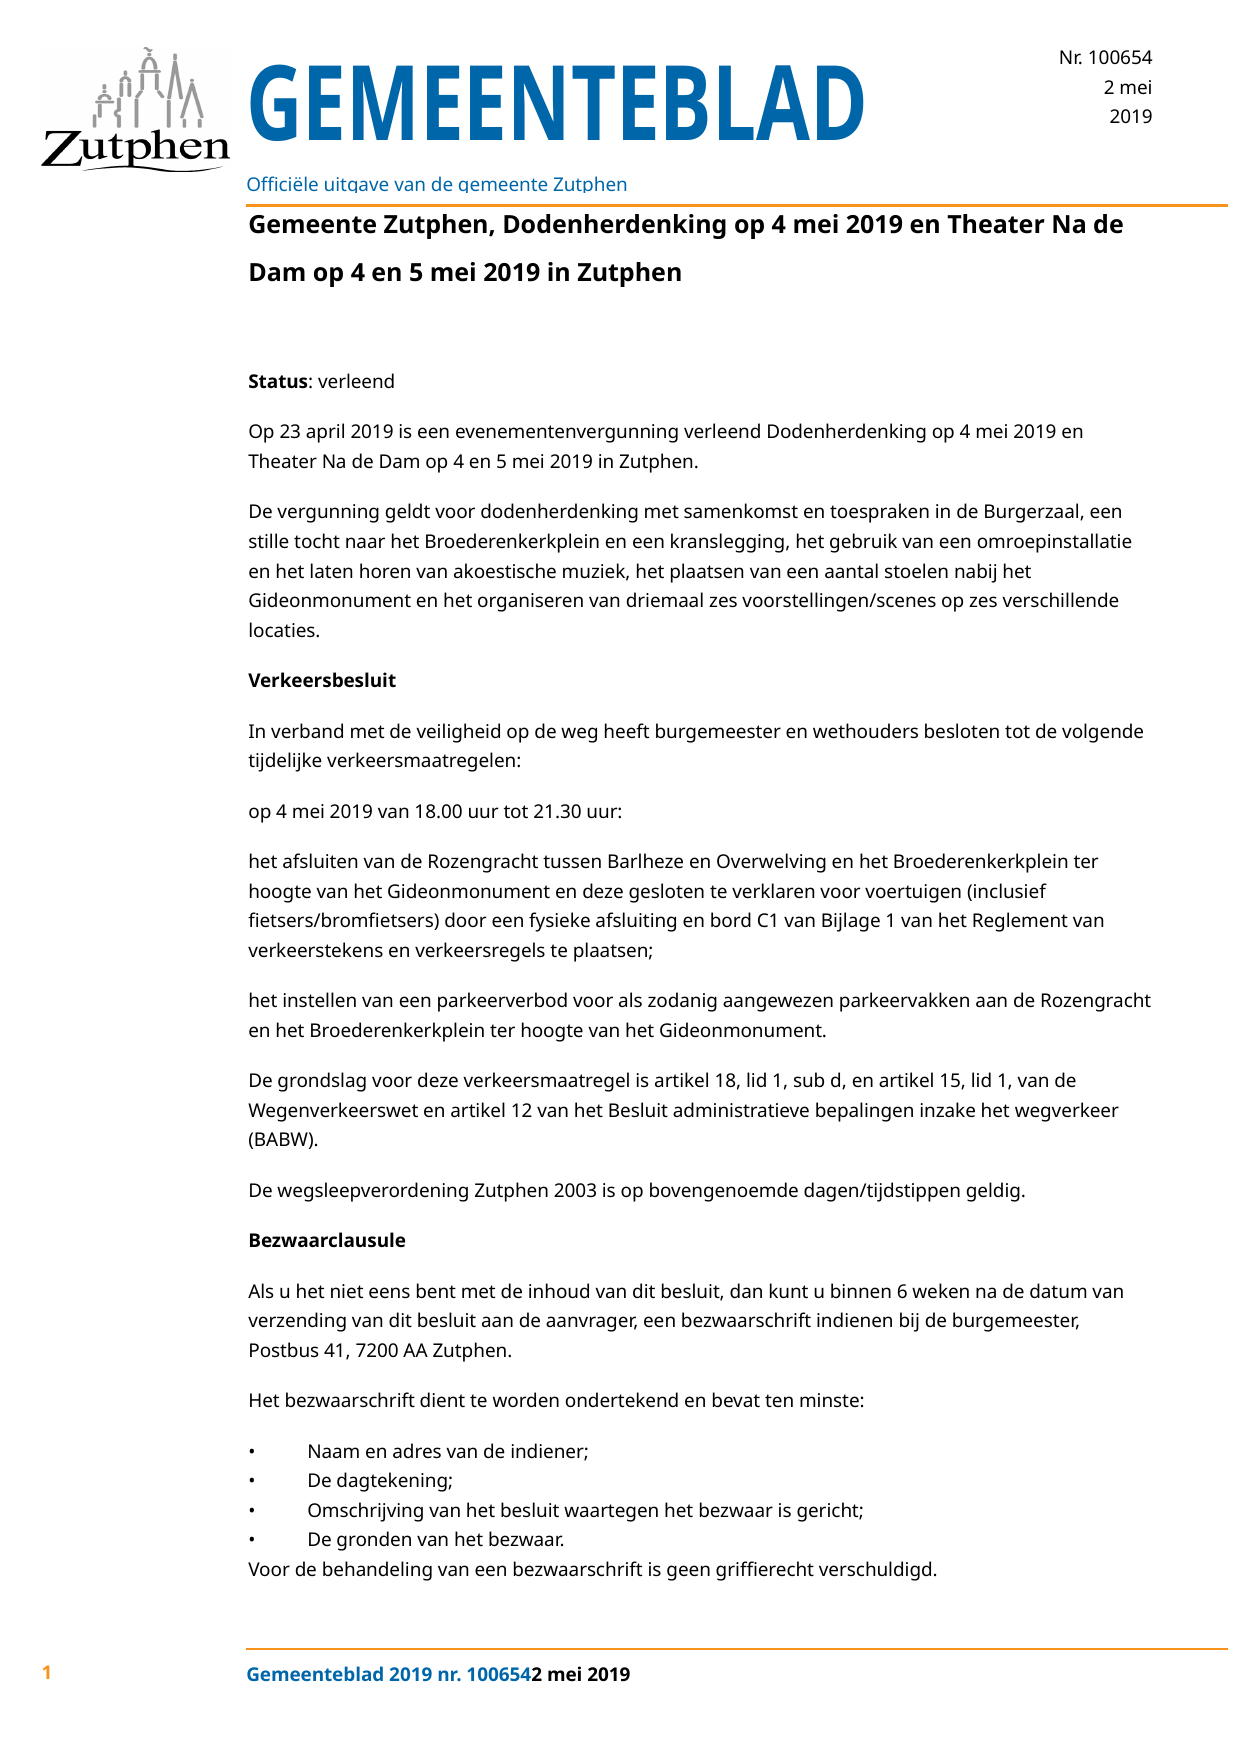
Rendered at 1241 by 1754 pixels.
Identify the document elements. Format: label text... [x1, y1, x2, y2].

text Het bezwaarschrift dient te worden ondertekend en bevat ten minste: [248, 1387, 1152, 1413]
text het instellen van een parkeerverbod voor als zodanig aangewezen parkeervakken aan de Rozengracht en het Broederenkerkplein ter hoogte van het Gideonmonument. [248, 987, 1152, 1043]
text Bezwaarclausule [248, 1227, 1152, 1253]
text op 4 mei 2019 van 18.00 uur tot 21.30 uur: [248, 798, 1152, 824]
text Als u het niet eens bent met de inhoud van dit besluit, dan kunt u binnen 6 weken na de datum van verzending van dit besluit aan de aanvrager, een bezwaarschrift indienen bij de burgemeester, Postbus 41, 7200 AA Zutphen. [248, 1278, 1152, 1363]
list Omschrijving van het besluit waartegen het bezwaar is gericht; [248, 1497, 1152, 1523]
text Op 23 april 2019 is een evenementenvergunning verleend Dodenherdenking op 4 mei 2019 en Theater Na de Dam op 4 en 5 mei 2019 in Zutphen. [248, 419, 1152, 474]
text Status: verleend [248, 368, 1152, 394]
text Voor de behandeling van een bezwaarschrift is geen griffierecht verschuldigd. [248, 1556, 1152, 1582]
text De wegsleepverordening Zutphen 2003 is op bovengenoemde dagen/tijdstippen geldig. [248, 1177, 1152, 1203]
list De gronden van het bezwaar. [248, 1527, 1152, 1552]
text De grondslag voor deze verkeersmaatregel is artikel 18, lid 1, sub d, en artikel 15, lid 1, van de Wegenverkeerswet en artikel 12 van het Besluit administratieve bepalingen inzake het wegverkeer (BABW). [248, 1067, 1152, 1152]
text Gemeente Zutphen, Dodenherdenking op 4 mei 2019 en Theater Na de Dam op 4 en 5 mei 2019 in Zutphen [248, 207, 1152, 288]
text In verband met de veiligheid op de weg heeft burgemeester en wethouders besloten tot de volgende tijdelijke verkeersmaatregelen: [248, 718, 1152, 773]
picture [41, 47, 231, 172]
text Verkeersbesluit [248, 667, 1152, 693]
list De dagtekening; [248, 1467, 1152, 1493]
list Naam en adres van de indiener; [248, 1438, 1152, 1464]
text het afsluiten van de Rozengracht tussen Barlheze en Overwelving en het Broederenkerkplein ter hoogte van het Gideonmonument en deze gesloten te verklaren voor voertuigen (inclusief fietsers/bromfietsers) door een fysieke afsluiting en bord C1 van Bijlage 1 van het Reglement van verkeerstekens en verkeersregels te plaatsen; [248, 848, 1152, 963]
text De vergunning geldt voor dodenherdenking met samenkomst en toespraken in de Burgerzaal, een stille tocht naar het Broederenkerkplein en een kranslegging, het gebruik van een omroepinstallatie en het laten horen van akoestische muziek, het plaatsen van een aantal stoelen nabij het Gideonmonument en het organiseren van driemaal zes voorstellingen/scenes op zes verschillende locaties. [248, 499, 1152, 643]
